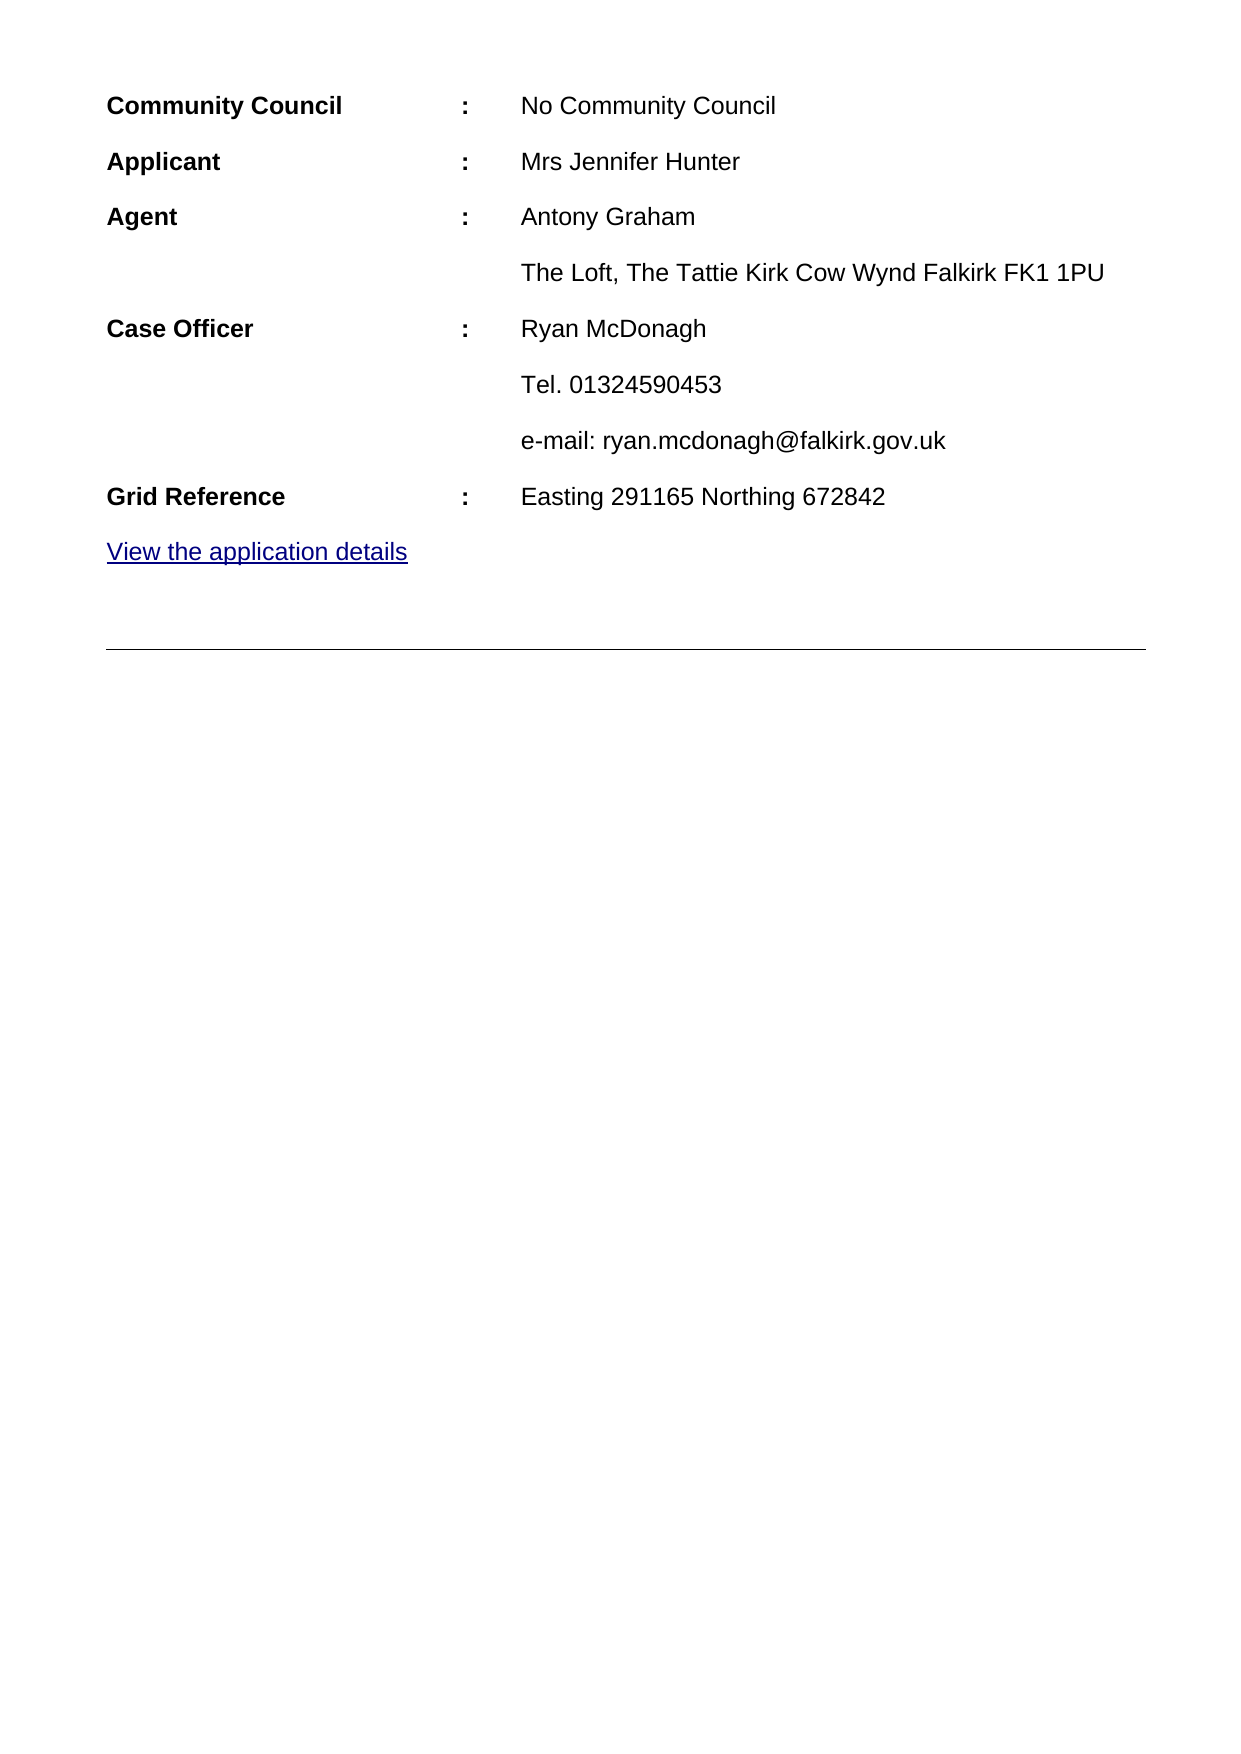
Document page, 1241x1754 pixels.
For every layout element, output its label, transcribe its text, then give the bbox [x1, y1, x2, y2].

text Case Officer : Ryan McDonagh [106, 314, 1146, 343]
text The Loft, The Tattie Kirk Cow Wynd Falkirk FK1 1PU [106, 258, 1146, 287]
text View the application details [106, 537, 1146, 566]
text Agent : Antony Graham [106, 202, 1146, 231]
text Community Council : No Community Council [106, 91, 1146, 119]
text e-mail: ryan.mcdonagh@falkirk.gov.uk [106, 426, 1146, 454]
text Grid Reference : Easting 291165 Northing 672842 [106, 481, 1146, 510]
text Applicant : Mrs Jennifer Hunter [106, 146, 1146, 175]
text Tel. 01324590453 [106, 370, 1146, 398]
